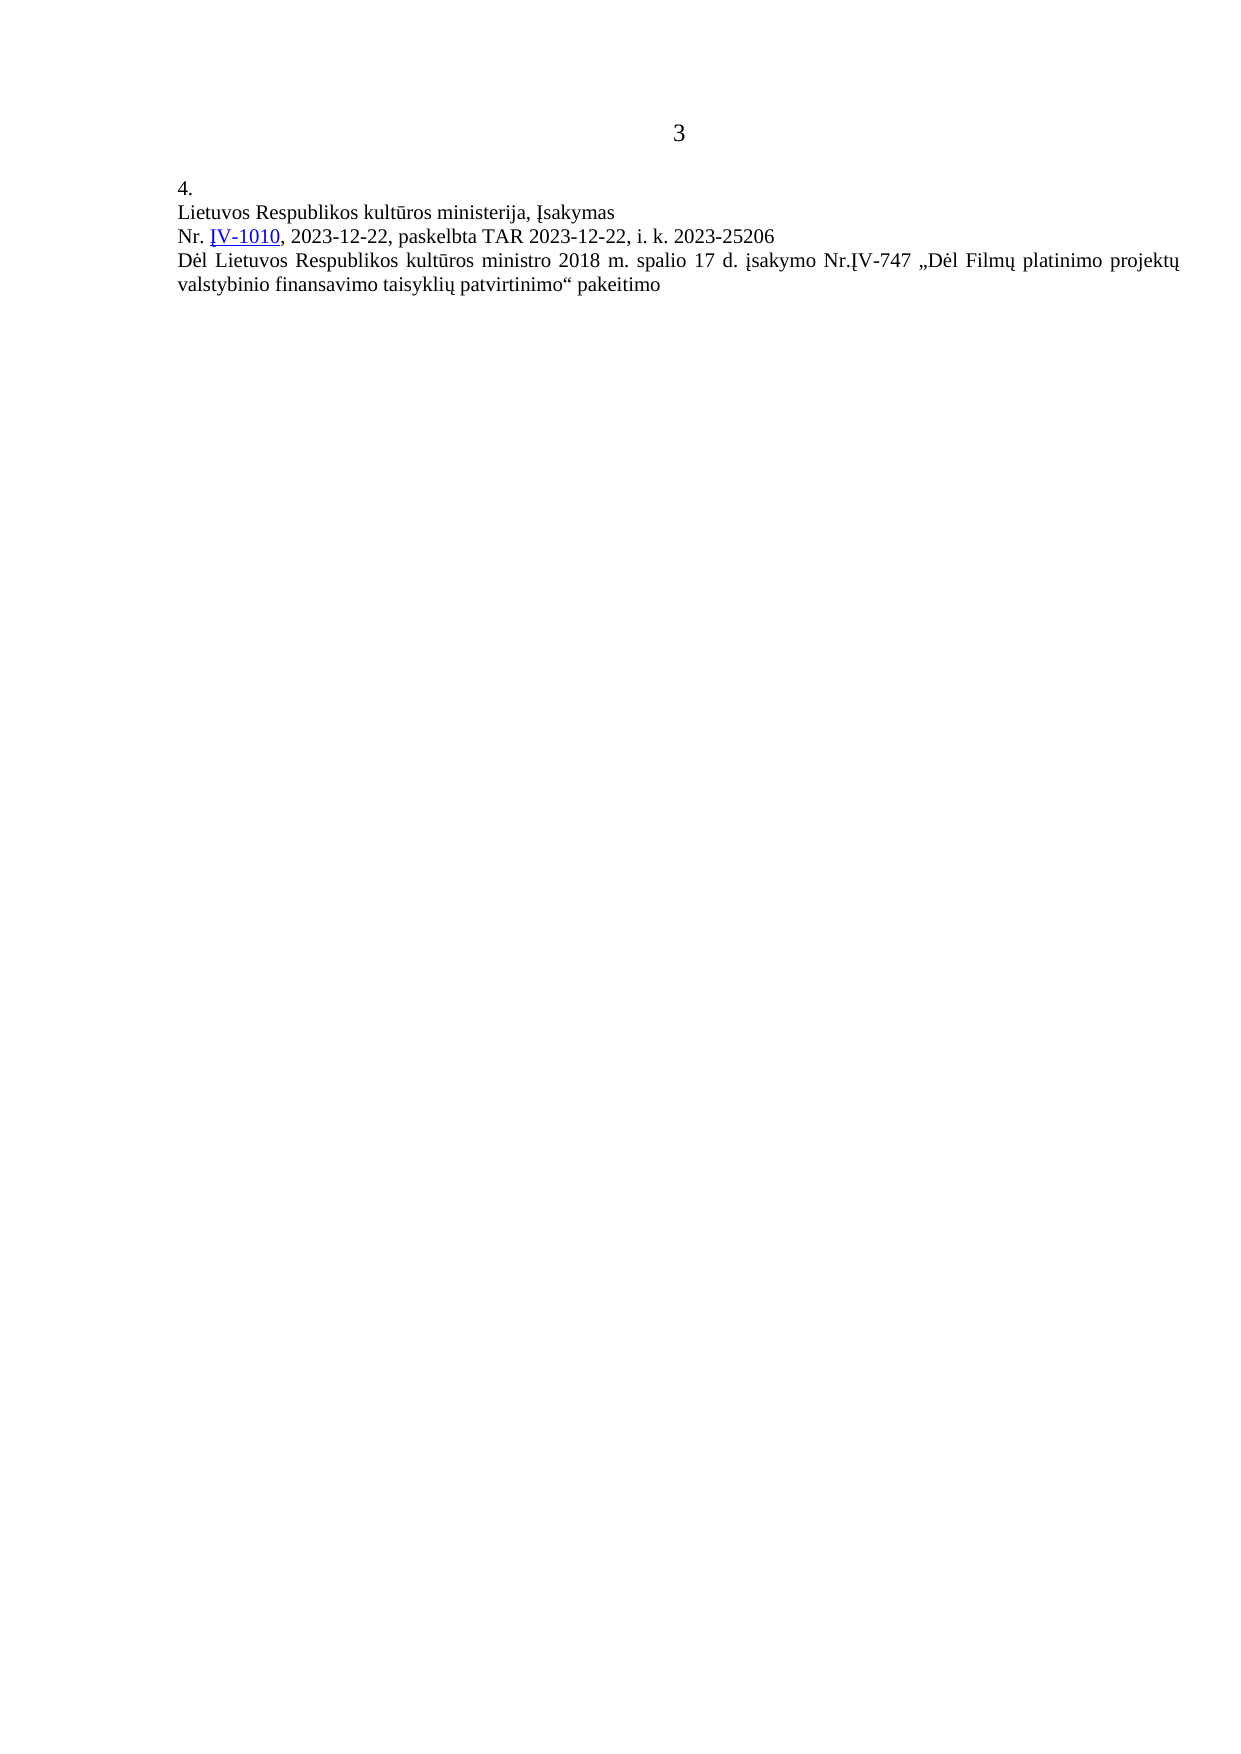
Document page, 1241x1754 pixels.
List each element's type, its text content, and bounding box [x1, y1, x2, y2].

text 4. [177, 176, 1181, 200]
text Nr. ĮV-1010, 2023-12-22, paskelbta TAR 2023-12-22, i. k. 2023-25206 [177, 224, 1181, 248]
text Lietuvos Respublikos kultūros ministerija, Įsakymas [177, 200, 1181, 224]
text Dėl Lietuvos Respublikos kultūros ministro 2018 m. spalio 17 d. įsakymo Nr.ĮV-747 „Dėl Filmų platinimo projektų valstybinio finansavimo taisyklių patvirtinimo“ pakeitimo [177, 248, 1181, 296]
